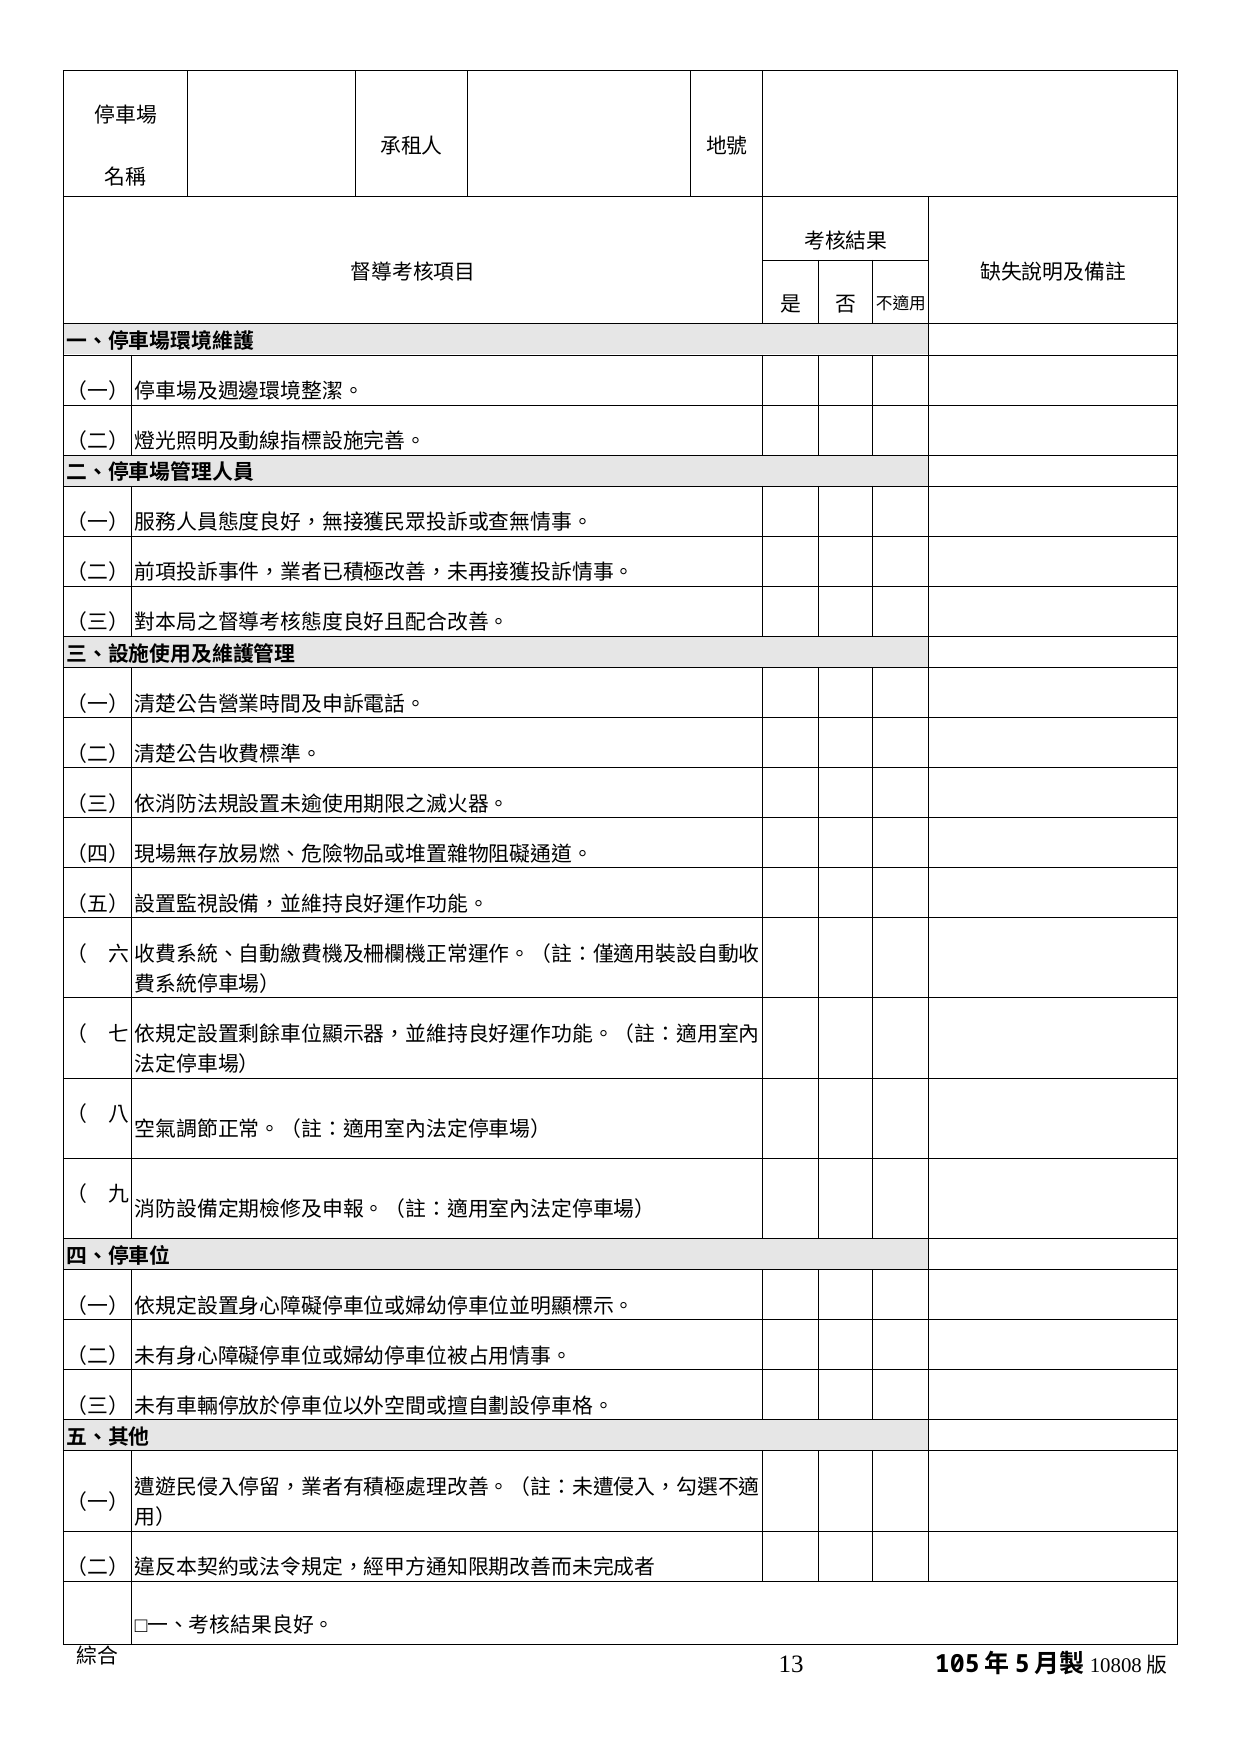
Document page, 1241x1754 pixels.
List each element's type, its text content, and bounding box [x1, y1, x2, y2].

table_cell [819, 1370, 872, 1419]
table_cell [763, 1159, 818, 1238]
table_cell [873, 1370, 928, 1419]
table_cell [929, 537, 1177, 586]
table_cell [929, 1270, 1177, 1319]
table_cell 依消防法規設置未逾使用期限之滅火器。 [132, 768, 762, 817]
table_cell [763, 998, 818, 1077]
table_cell [929, 668, 1177, 717]
table_cell 空氣調節正常。（註：適用室內法定停車場） [132, 1079, 762, 1158]
table_cell [873, 356, 928, 404]
table_cell [819, 1270, 872, 1319]
table_cell [763, 1370, 818, 1419]
table_cell 三、設施使用及維護管理 [64, 637, 928, 667]
table_cell 遭遊民侵入停留，業者有積極處理改善。（註：未遭侵入，勾選不適用） [132, 1451, 762, 1531]
table_cell [819, 718, 872, 767]
table_cell （三） [64, 768, 131, 817]
table_cell 燈光照明及動線指標設施完善。 [132, 406, 762, 454]
table_cell [763, 718, 818, 767]
table_cell [819, 818, 872, 867]
table_cell （四） [64, 818, 131, 867]
table_cell 二、停車場管理人員 [64, 456, 928, 486]
table_cell [819, 487, 872, 536]
table_cell 前項投訴事件，業者已積極改善，未再接獲投訴情事。 [132, 537, 762, 586]
table_cell [873, 918, 928, 997]
table_cell [763, 1532, 818, 1581]
table_cell [819, 1320, 872, 1369]
table_header [188, 71, 355, 196]
table_cell [873, 1079, 928, 1158]
table_cell 未有身心障礙停車位或婦幼停車位被占用情事。 [132, 1320, 762, 1369]
table_cell （五） [64, 868, 131, 917]
table_cell [819, 668, 872, 717]
table_cell [929, 487, 1177, 536]
table_cell 督導考核項目 [64, 197, 762, 323]
table_cell 五、其他 [64, 1420, 928, 1450]
table_cell [929, 1370, 1177, 1419]
table_cell [929, 1159, 1177, 1238]
table_cell （三） [64, 587, 131, 636]
table_cell 未有車輛停放於停車位以外空間或擅自劃設停車格。 [132, 1370, 762, 1419]
table_cell [929, 1079, 1177, 1158]
table_cell [763, 487, 818, 536]
table_cell [929, 768, 1177, 817]
table_cell 是 [763, 261, 818, 323]
table_cell 設置監視設備，並維持良好運作功能。 [132, 868, 762, 917]
table_cell [873, 668, 928, 717]
table_cell [929, 637, 1177, 667]
table_cell [929, 1420, 1177, 1450]
table_cell [763, 587, 818, 636]
table_cell （三） [64, 1370, 131, 1419]
table_cell [929, 1320, 1177, 1369]
table_cell （二） [64, 537, 131, 586]
table_cell 對本局之督導考核態度良好且配合改善。 [132, 587, 762, 636]
table_cell 依規定設置剩餘車位顯示器，並維持良好運作功能。（註：適用室內法定停車場） [132, 998, 762, 1077]
table_cell [763, 768, 818, 817]
table_header 停車場 名稱 [64, 71, 187, 196]
table_cell [929, 918, 1177, 997]
table_cell [819, 537, 872, 586]
table_cell （一） [64, 1451, 131, 1531]
table_cell [819, 356, 872, 404]
table_cell [763, 1270, 818, 1319]
table_cell （八） [64, 1079, 131, 1158]
table_cell （一） [64, 668, 131, 717]
table_cell [929, 1239, 1177, 1269]
table_cell （一） [64, 1270, 131, 1319]
table_cell [929, 324, 1177, 354]
table_cell （六） [64, 918, 131, 997]
table_cell 收費系統、自動繳費機及柵欄機正常運作。（註：僅適用裝設自動收費系統停車場） [132, 918, 762, 997]
table_cell [873, 1320, 928, 1369]
table_header 地號 [691, 71, 762, 196]
table_cell （一） [64, 356, 131, 404]
table_cell [873, 406, 928, 454]
table_cell （九） [64, 1159, 131, 1238]
table_cell [929, 456, 1177, 486]
table_cell [873, 768, 928, 817]
table_cell [929, 818, 1177, 867]
table_cell 現場無存放易燃、危險物品或堆置雜物阻礙通道。 [132, 818, 762, 867]
table_cell 缺失說明及備註 [929, 197, 1177, 323]
table_cell 停車場及週邊環境整潔。 [132, 356, 762, 404]
table_cell [819, 868, 872, 917]
table_cell [929, 718, 1177, 767]
table_cell [819, 918, 872, 997]
table_cell [819, 1159, 872, 1238]
table_cell 清楚公告營業時間及申訴電話。 [132, 668, 762, 717]
table_cell [819, 768, 872, 817]
table_cell [929, 587, 1177, 636]
table_header [468, 71, 690, 196]
table_cell [763, 1079, 818, 1158]
table_cell 綜合 考核 [64, 1582, 131, 1644]
table_cell [819, 1079, 872, 1158]
table_cell 依規定設置身心障礙停車位或婦幼停車位並明顯標示。 [132, 1270, 762, 1319]
table_cell [929, 998, 1177, 1077]
table_cell （二） [64, 406, 131, 454]
table_cell [929, 868, 1177, 917]
table_cell [929, 406, 1177, 454]
table_cell 清楚公告收費標準。 [132, 718, 762, 767]
table_cell （七） [64, 998, 131, 1077]
table_cell [873, 487, 928, 536]
table_cell [763, 406, 818, 454]
table_cell （一） [64, 487, 131, 536]
table_cell 不適用 [873, 261, 928, 323]
table_cell [873, 1159, 928, 1238]
table_cell 消防設備定期檢修及申報。（註：適用室內法定停車場） [132, 1159, 762, 1238]
table_cell [873, 1270, 928, 1319]
table_cell [819, 1451, 872, 1531]
table_cell [819, 1532, 872, 1581]
table_cell [763, 537, 818, 586]
table_cell [929, 356, 1177, 404]
table_cell [819, 406, 872, 454]
table_cell [763, 918, 818, 997]
table_cell 服務人員態度良好，無接獲民眾投訴或查無情事。 [132, 487, 762, 536]
table_cell [763, 818, 818, 867]
table_header 承租人 [356, 71, 467, 196]
table_cell [873, 998, 928, 1077]
table_cell [763, 868, 818, 917]
table_cell 否 [819, 261, 872, 323]
table_cell [873, 537, 928, 586]
table_cell [763, 1451, 818, 1531]
table_cell [873, 587, 928, 636]
table_cell （二） [64, 1532, 131, 1581]
table_cell [763, 356, 818, 404]
table_cell [819, 998, 872, 1077]
table_cell 四、停車位 [64, 1239, 928, 1269]
table_cell [763, 668, 818, 717]
table_cell [873, 718, 928, 767]
table_cell [873, 868, 928, 917]
table_cell [819, 587, 872, 636]
table_cell 一、停車場環境維護 [64, 324, 928, 354]
table_cell [873, 1451, 928, 1531]
table_cell [763, 1320, 818, 1369]
table_header [763, 71, 1177, 196]
table_cell [873, 1532, 928, 1581]
table_cell 考核結果 [763, 197, 928, 260]
table_cell [873, 818, 928, 867]
table_cell [929, 1532, 1177, 1581]
table_cell （二） [64, 718, 131, 767]
table_cell □一、考核結果良好。 □二、違反本考核表第 條第 款，函催限 日內改善。 □三、函催項目逾期仍未改善者，處以違約金共 元。 [132, 1582, 1177, 1644]
table_cell [929, 1451, 1177, 1531]
table_cell （二） [64, 1320, 131, 1369]
table_cell 違反本契約或法令規定，經甲方通知限期改善而未完成者 [132, 1532, 762, 1581]
